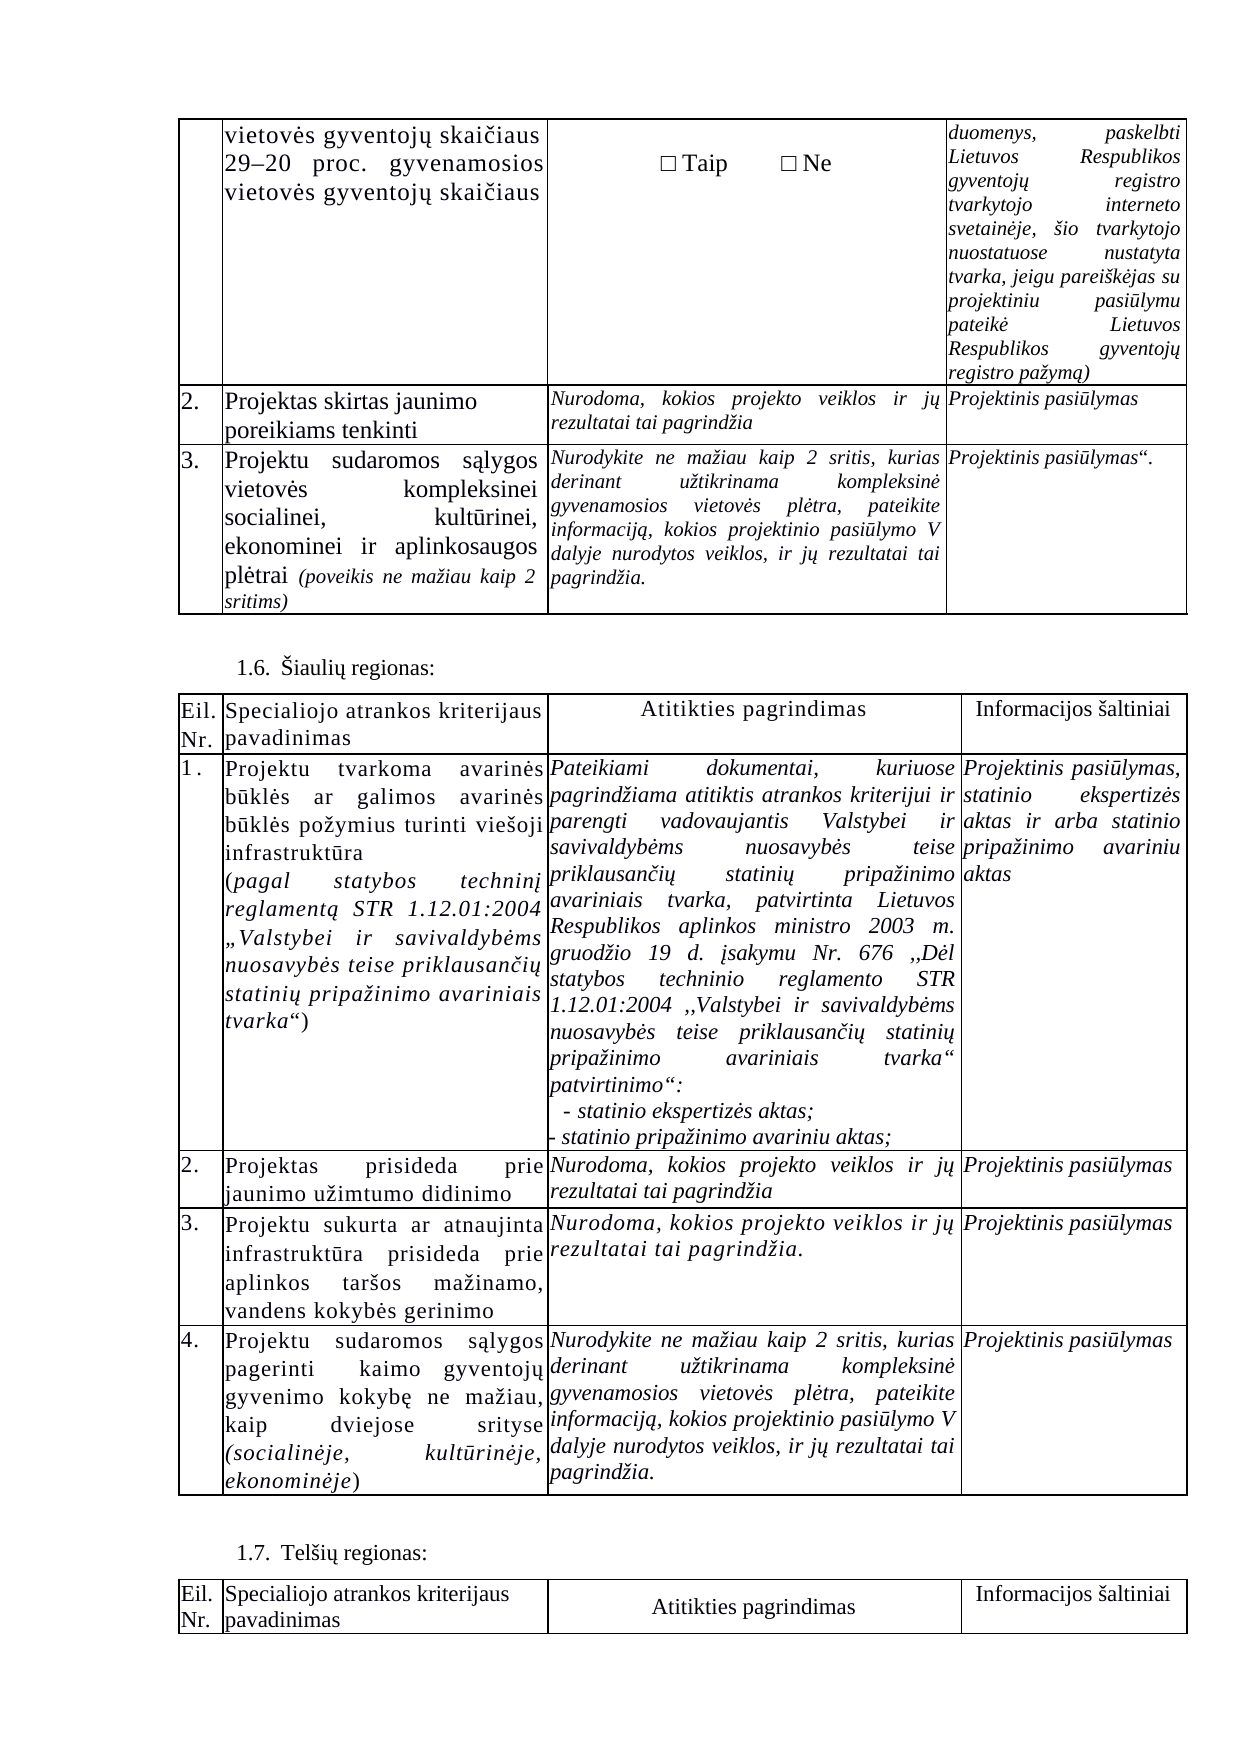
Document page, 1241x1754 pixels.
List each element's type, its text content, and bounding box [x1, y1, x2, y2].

table_cell 2. [180, 1151, 222, 1207]
text 1.7. Telšių regionas: [177, 1539, 1181, 1565]
table_header Specialiojo atrankos kriterijaus pavadinimas [224, 1580, 547, 1633]
table_cell Projektinis pasiūlymas, statinio ekspertizės aktas ir arba statinio pripažinimo avariniu aktas [962, 755, 1186, 1150]
table_header Atitikties pagrindimas [549, 1580, 961, 1633]
table_header Eil. Nr. [180, 1580, 222, 1633]
table_cell Nurodoma, kokios projekto veiklos ir jų rezultatai tai pagrindžia [549, 386, 946, 443]
table_cell 3. [180, 445, 222, 613]
table_cell Pateikiami dokumentai, kuriuose pagrindžiama atitiktis atrankos kriterijui ir parengti vadovaujantis Valstybei ir savivaldybėms nuosavybės teise priklausančių statinių pripažinimo avariniais tvarka, patvirtinta Lietuvos Respublikos aplinkos ministro 2003 m. gruodžio 19 d. įsakymu Nr. 676 ,,Dėl statybos techninio reglamento STR 1.12.01:2004 ,,Valstybei ir savivaldybėms nuosavybės teise priklausančių statinių pripažinimo avariniais tvarka“ patvirtinimo“: - statinio ekspertizės aktas; - statinio pripažinimo avariniu aktas; [549, 755, 961, 1150]
table_cell Projektinis pasiūlymas [962, 1209, 1186, 1325]
table_cell Projektu sudaromos sąlygos pagerinti kaimo gyventojų gyvenimo kokybę ne mažiau, kaip dviejose srityse (socialinėje, kultūrinėje, ekonominėje) [224, 1326, 547, 1494]
table_cell vietovės gyventojų skaičiaus 29–20 proc. gyvenamosios vietovės gyventojų skaičiaus [223, 120, 547, 384]
table_cell Projektinis pasiūlymas“. [947, 445, 1186, 613]
table_header Specialiojo atrankos kriterijaus pavadinimas [224, 695, 547, 753]
text 1.6. Šiaulių regionas: [177, 654, 1181, 680]
table_cell 4. [180, 1326, 222, 1494]
table_cell duomenys, paskelbti Lietuvos Respublikos gyventojų registro tvarkytojo interneto svetainėje, šio tvarkytojo nuostatuose nustatyta tvarka, jeigu pareiškėjas su projektiniu pasiūlymu pateikė Lietuvos Respublikos gyventojų registro pažymą) [947, 120, 1186, 384]
table_cell Projektinis pasiūlymas [962, 1151, 1186, 1207]
table_header Eil. Nr. [180, 695, 222, 753]
table_cell 3. [180, 1209, 222, 1325]
table_cell [180, 120, 222, 384]
table_cell Projektinis pasiūlymas [947, 386, 1186, 443]
table_cell Projektu tvarkoma avarinės būklės ar galimos avarinės būklės požymius turinti viešoji infrastruktūra (pagal statybos techninį reglamentą STR 1.12.01:2004 „Valstybei ir savivaldybėms nuosavybės teise priklausančių statinių pripažinimo avariniais tvarka“) [224, 755, 547, 1150]
table_cell Nurodoma, kokios projekto veiklos ir jų rezultatai tai pagrindžia. [549, 1209, 961, 1325]
table_cell Nurodykite ne mažiau kaip 2 sritis, kurias derinant užtikrinama kompleksinė gyvenamosios vietovės plėtra, pateikite informaciją, kokios projektinio pasiūlymo V dalyje nurodytos veiklos, ir jų rezultatai tai pagrindžia. [549, 1326, 961, 1494]
table_cell Nurodoma, kokios projekto veiklos ir jų rezultatai tai pagrindžia [549, 1151, 961, 1207]
table_cell 2. [180, 386, 222, 443]
table_cell Projektinis pasiūlymas [962, 1326, 1186, 1494]
table_cell Projektu sudaromos sąlygos vietovės kompleksinei socialinei, kultūrinei, ekonominei ir aplinkosaugos plėtrai (poveikis ne mažiau kaip 2 sritims) [223, 445, 547, 613]
table_header Informacijos šaltiniai [962, 695, 1186, 753]
table_cell □ Taip □ Ne [548, 120, 946, 384]
table_header Informacijos šaltiniai [962, 1580, 1186, 1633]
table_cell Projektu sukurta ar atnaujinta infrastruktūra prisideda prie aplinkos taršos mažinamo, vandens kokybės gerinimo [224, 1209, 547, 1325]
table_cell Projektas skirtas jaunimo poreikiams tenkinti [223, 386, 547, 443]
table_cell Projektas prisideda prie jaunimo užimtumo didinimo [224, 1151, 547, 1207]
table_cell 1. [180, 755, 222, 1150]
table_header Atitikties pagrindimas [549, 695, 961, 753]
table_cell Nurodykite ne mažiau kaip 2 sritis, kurias derinant užtikrinama kompleksinė gyvenamosios vietovės plėtra, pateikite informaciją, kokios projektinio pasiūlymo V dalyje nurodytos veiklos, ir jų rezultatai tai pagrindžia. [549, 445, 946, 613]
